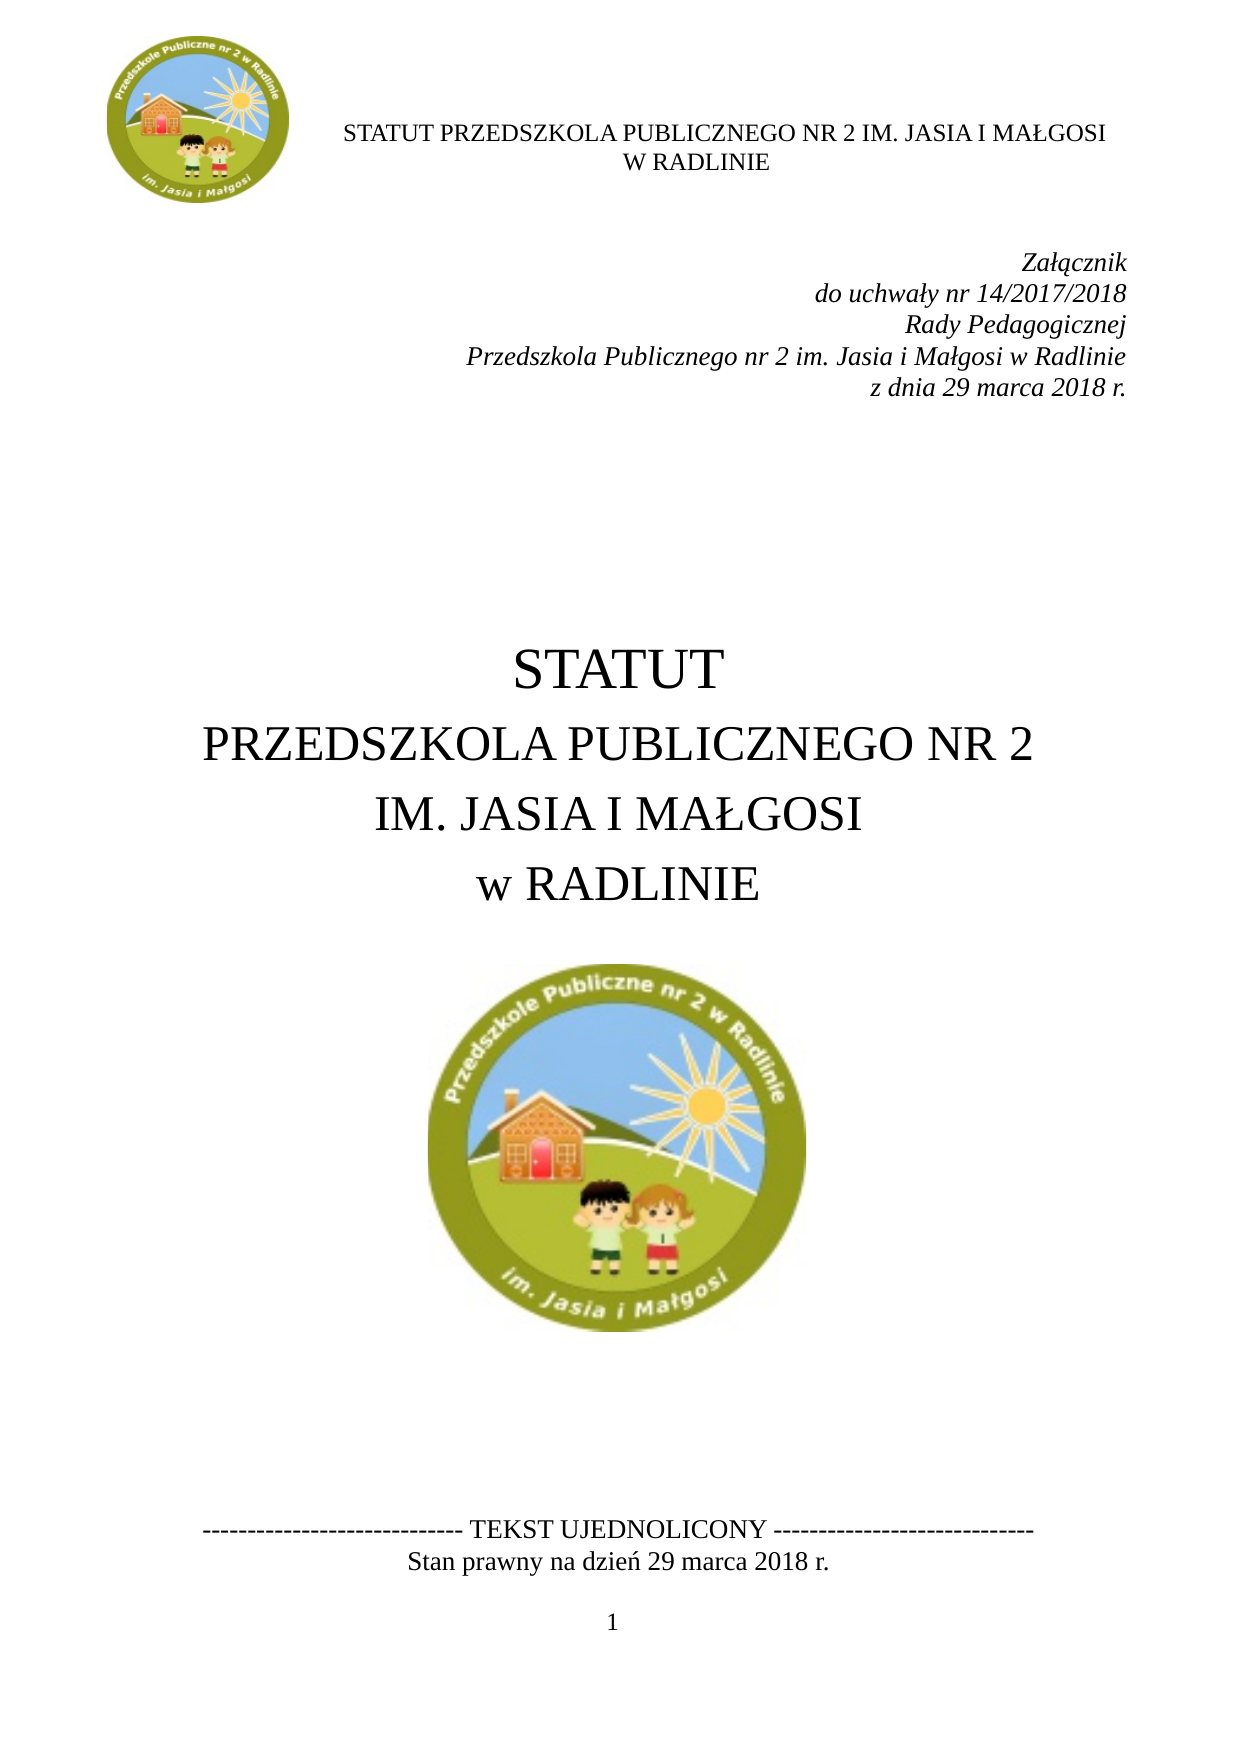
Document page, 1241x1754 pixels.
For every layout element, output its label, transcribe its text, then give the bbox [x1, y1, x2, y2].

text PRZEDSZKOLA PUBLICZNEGO NR 2 [108, 714, 1129, 771]
text ----------------------------- TEKST UJEDNOLICONY ----------------------------- [108, 1513, 1129, 1544]
text IM. JASIA I MAŁGOSI [108, 784, 1129, 841]
text Załącznik do uchwały nr 14/2017/2018 Rady Pedagogicznej Przedszkola Publicznego nr 2 im. Jasia i Małgosi w Radlinie z dnia 29 marca 2018 r. [108, 246, 1129, 402]
text STATUT [108, 634, 1129, 701]
text Stan prawny na dzień 29 marca 2018 r. [108, 1544, 1129, 1576]
picture [427, 964, 807, 1332]
picture [106, 36, 289, 203]
text w RADLINIE [108, 854, 1129, 911]
